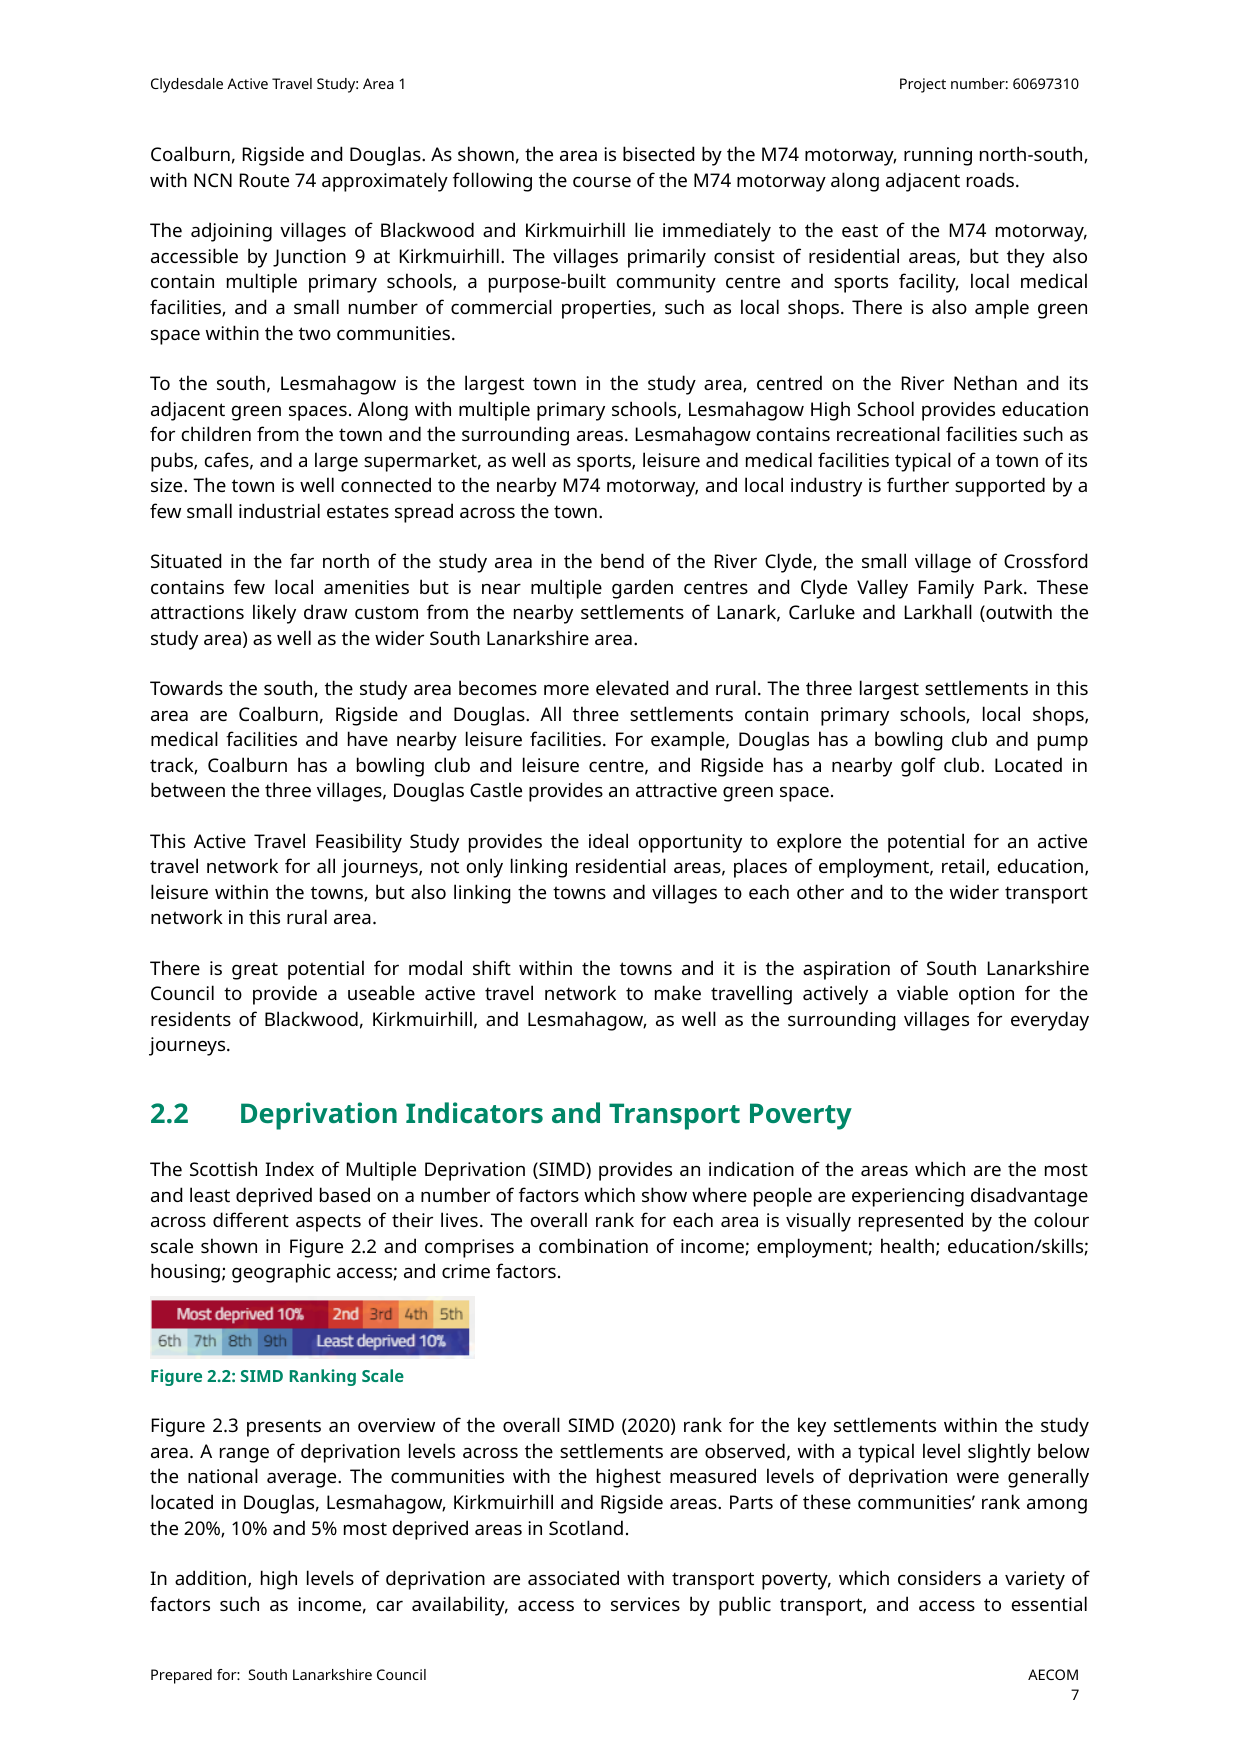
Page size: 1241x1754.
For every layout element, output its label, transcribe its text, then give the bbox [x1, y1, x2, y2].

text To the south, Lesmahagow is the largest town in the study area, centred on the River Nethan and its adjacent green spaces. Along with multiple primary schools, Lesmahagow High School provides education for children from the town and the surrounding areas. Lesmahagow contains recreational facilities such as pubs, cafes, and a large supermarket, as well as sports, leisure and medical facilities typical of a town of its size. The town is well connected to the nearby M74 motorway, and local industry is further supported by a few small industrial estates spread across the town. [150, 370, 1090, 523]
text Towards the south, the study area becomes more elevated and rural. The three largest settlements in this area are Coalburn, Rigside and Douglas. All three settlements contain primary schools, local shops, medical facilities and have nearby leisure facilities. For example, Douglas has a bowling club and pump track, Coalburn has a bowling club and leisure centre, and Rigside has a nearby golf club. Located in between the three villages, Douglas Castle provides an attractive green space. [150, 676, 1090, 803]
text Situated in the far north of the study area in the bend of the River Clyde, the small village of Crossford contains few local amenities but is near multiple garden centres and Clyde Valley Family Park. These attractions likely draw custom from the nearby settlements of Lanark, Carluke and Larkhall (outwith the study area) as well as the wider South Lanarkshire area. [150, 548, 1090, 651]
text In addition, high levels of deprivation are associated with transport poverty, which considers a variety of factors such as income, car availability, access to services by public transport, and access to essential [150, 1565, 1090, 1616]
text Figure 2.2: SIMD Ranking Scale [150, 1363, 1090, 1388]
text The adjoining villages of Blackwood and Kirkmuirhill lie immediately to the east of the M74 motorway, accessible by Junction 9 at Kirkmuirhill. The villages primarily consist of residential areas, but they also contain multiple primary schools, a purpose-built community centre and sports facility, local medical facilities, and a small number of commercial properties, such as local shops. There is also ample green space within the two communities. [150, 218, 1090, 345]
text Coalburn, Rigside and Douglas. As shown, the area is bisected by the M74 motorway, running north-south, with NCN Route 74 approximately following the course of the M74 motorway along adjacent roads. [150, 142, 1090, 193]
text This Active Travel Feasibility Study provides the ideal opportunity to explore the potential for an active travel network for all journeys, not only linking residential areas, places of employment, retail, education, leisure within the towns, but also linking the towns and villages to each other and to the wider transport network in this rural area. [150, 828, 1090, 930]
subtitle Deprivation Indicators and Transport Poverty [150, 1095, 1090, 1132]
text Figure 2.3 presents an overview of the overall SIMD (2020) rank for the key settlements within the study area. A range of deprivation levels across the settlements are observed, with a typical level slightly below the national average. The communities with the highest measured levels of deprivation were generally located in Douglas, Lesmahagow, Kirkmuirhill and Rigside areas. Parts of these communities’ rank among the 20%, 10% and 5% most deprived areas in Scotland. [150, 1413, 1090, 1540]
text There is great potential for modal shift within the towns and it is the aspiration of South Lanarkshire Council to provide a useable active travel network to make travelling actively a viable option for the residents of Blackwood, Kirkmuirhill, and Lesmahagow, as well as the surrounding villages for everyday journeys. [150, 955, 1090, 1057]
text The Scottish Index of Multiple Deprivation (SIMD) provides an indication of the areas which are the most and least deprived based on a number of factors which show where people are experiencing disadvantage across different aspects of their lives. The overall rank for each area is visually represented by the colour scale shown in Figure 2.2 and comprises a combination of income; employment; health; education/skills; housing; geographic access; and crime factors. [150, 1157, 1090, 1284]
